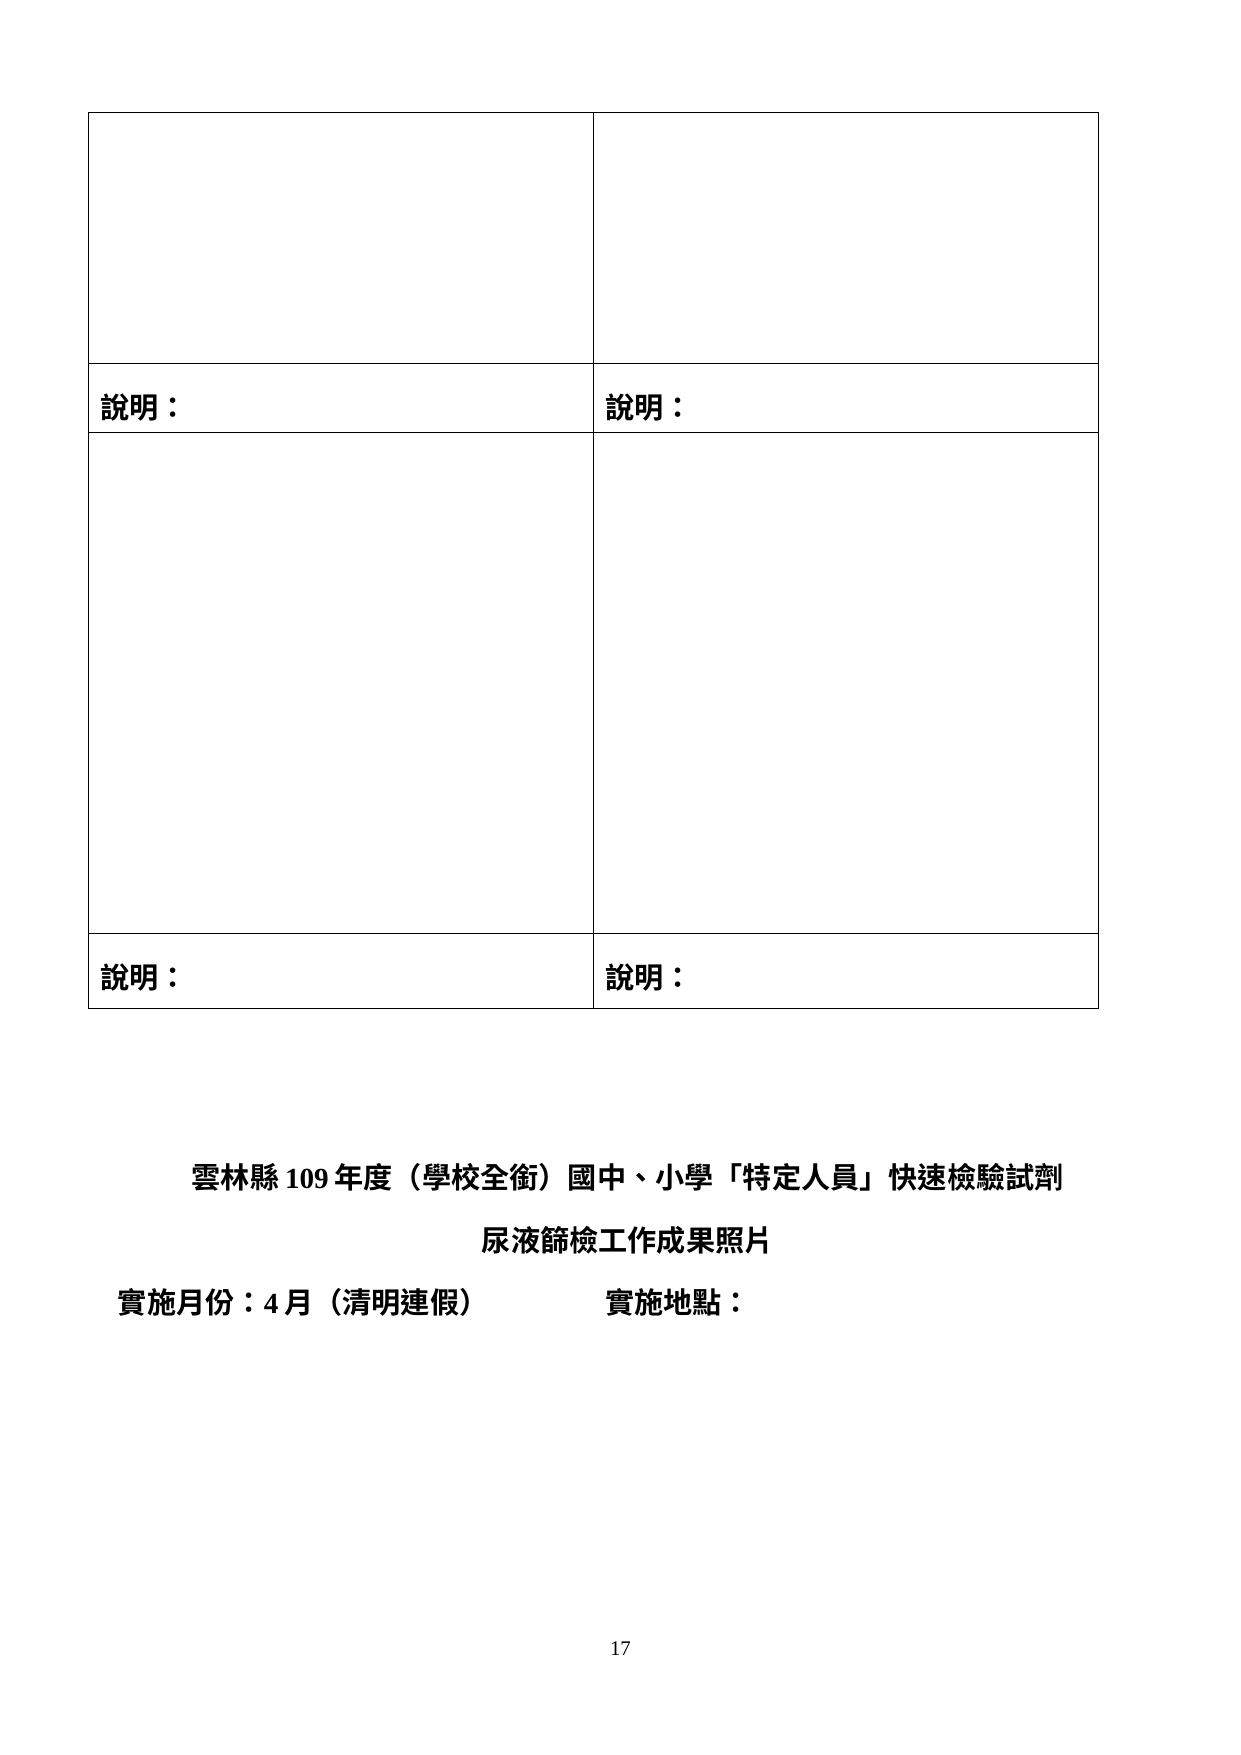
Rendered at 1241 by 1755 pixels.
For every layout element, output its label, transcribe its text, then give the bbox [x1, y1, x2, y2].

table_cell [594, 433, 1098, 933]
table_cell [89, 433, 593, 933]
table_cell 說明： [594, 364, 1098, 432]
table_cell 說明： [89, 364, 593, 432]
table_cell 說明： [594, 934, 1098, 1008]
table_header [89, 113, 593, 363]
table_cell 說明： [89, 934, 593, 1008]
text 實施月份：4月（清明連假） 實施地點： [87, 1259, 1166, 1322]
table_header [594, 113, 1098, 363]
text 尿液篩檢工作成果照片 [87, 1197, 1166, 1259]
text 雲林縣109年度（學校全銜）國中、小學「特定人員」快速檢驗試劑 [87, 1134, 1166, 1197]
